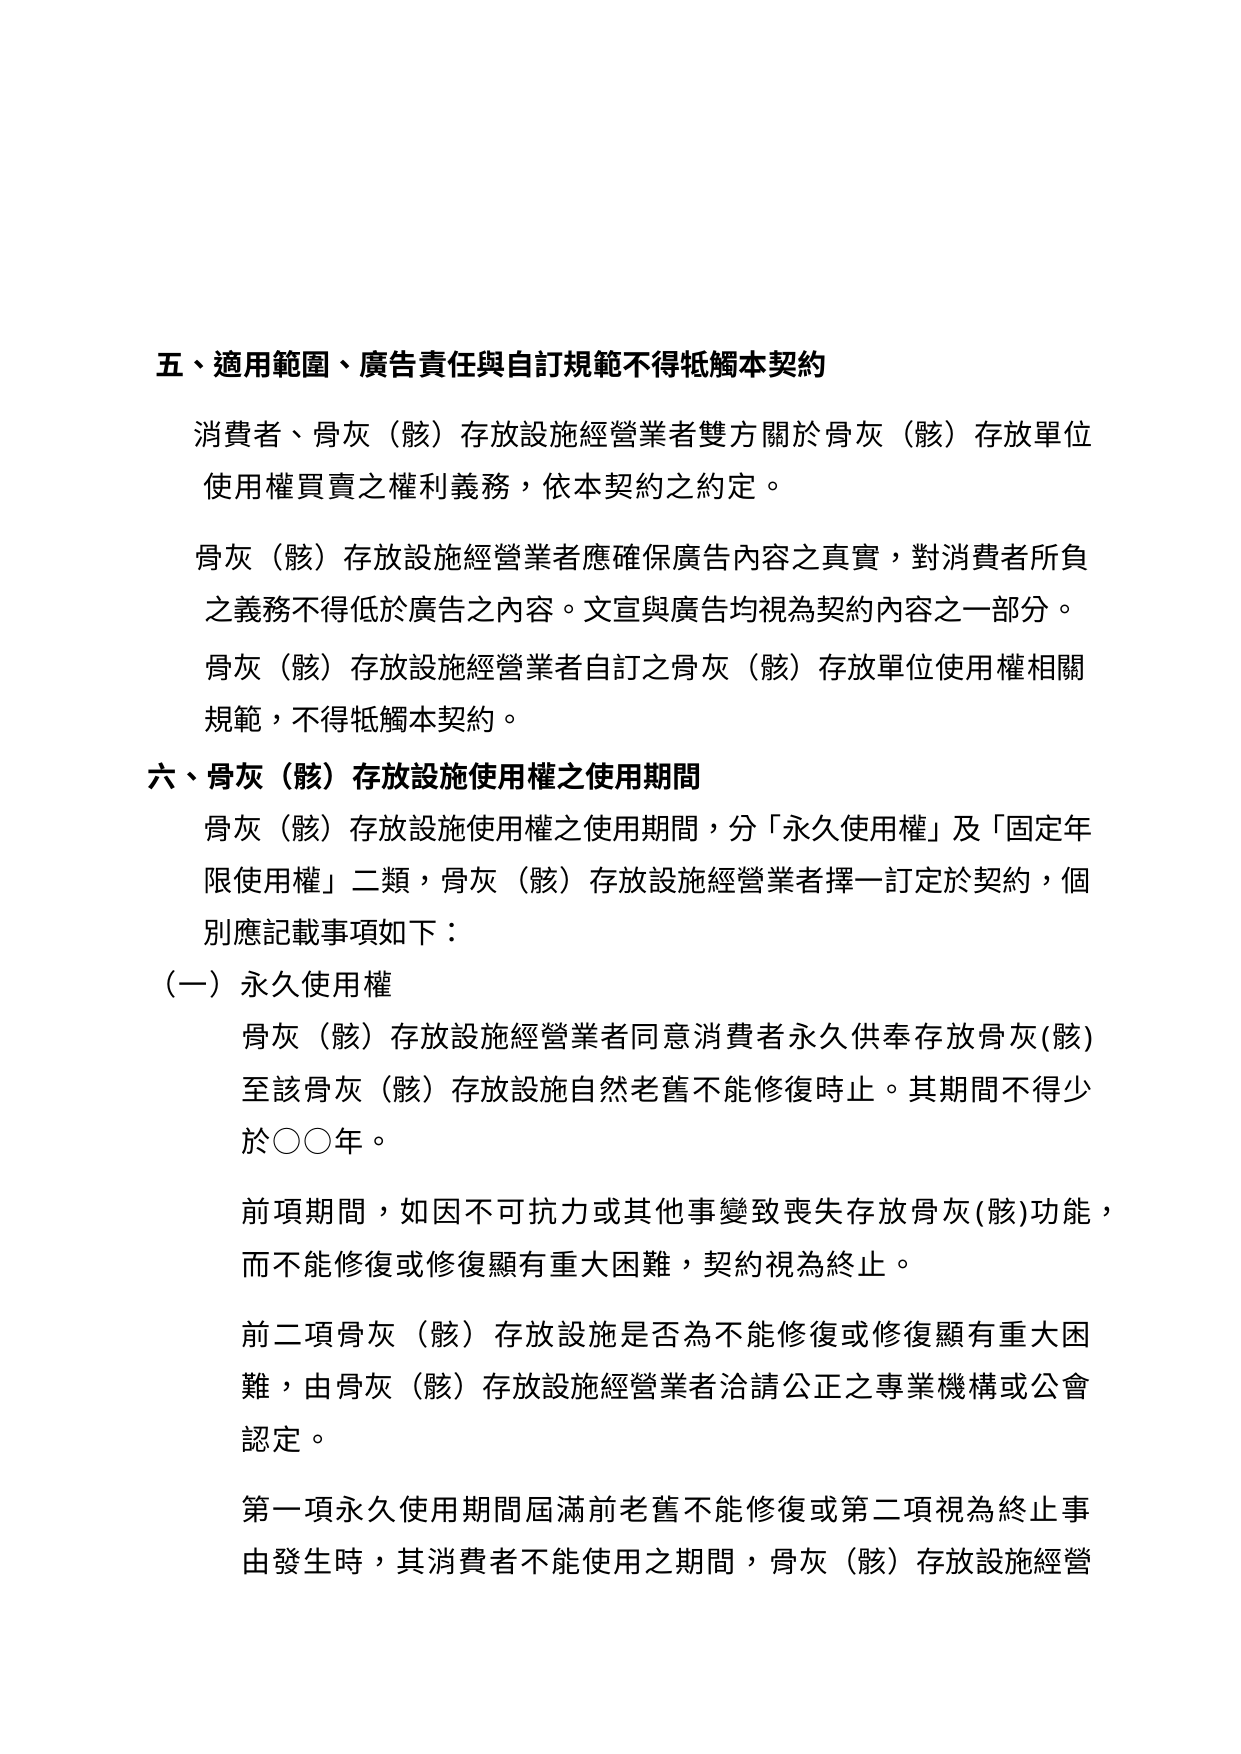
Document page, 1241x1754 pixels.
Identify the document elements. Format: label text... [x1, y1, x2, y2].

text 骨灰（骸）存放設施經營業者自訂之骨灰（骸）存放單位使用權相關規範，不得牴觸本契約。 [204, 636, 1092, 741]
text 前二項骨灰（骸）存放設施是否為不能修復或修復顯有重大困難，由骨灰（骸）存放設施經營業者洽請公正之專業機構或公會認定。 [241, 1304, 1092, 1460]
text 骨灰（骸）存放設施經營業者同意消費者永久供奉存放骨灰(骸)至該骨灰（骸）存放設施自然老舊不能修復時止。其期間不得少於○○年。 [241, 1006, 1092, 1162]
text 前項期間，如因不可抗力或其他事變致喪失存放骨灰(骸)功能，而不能修復或修復顯有重大困難，契約視為終止。 [241, 1181, 1092, 1285]
text 第一項永久使用期間屆滿前老舊不能修復或第二項視為終止事由發生時，其消費者不能使用之期間，骨灰（骸）存放設施經營 [241, 1479, 1092, 1583]
text （一）永久使用權 [148, 954, 1092, 1006]
text 骨灰（骸）存放設施經營業者應確保廣告內容之真實，對消費者所負之義務不得低於廣告之內容。文宣與廣告均視為契約內容之一部分。 [185, 527, 1092, 631]
text 消費者、骨灰（骸）存放設施經營業者雙方關於骨灰（骸）存放單位使用權買賣之權利義務，依本契約之約定。 [185, 404, 1092, 508]
text 五、適用範圍、廣告責任與自訂規範不得牴觸本契約 [148, 333, 1092, 385]
text 骨灰（骸）存放設施使用權之使用期間，分「永久使用權」及「固定年限使用權」二類，骨灰（骸）存放設施經營業者擇一訂定於契約，個別應記載事項如下： [204, 798, 1092, 954]
text 六、骨灰（骸）存放設施使用權之使用期間 [148, 746, 1092, 798]
